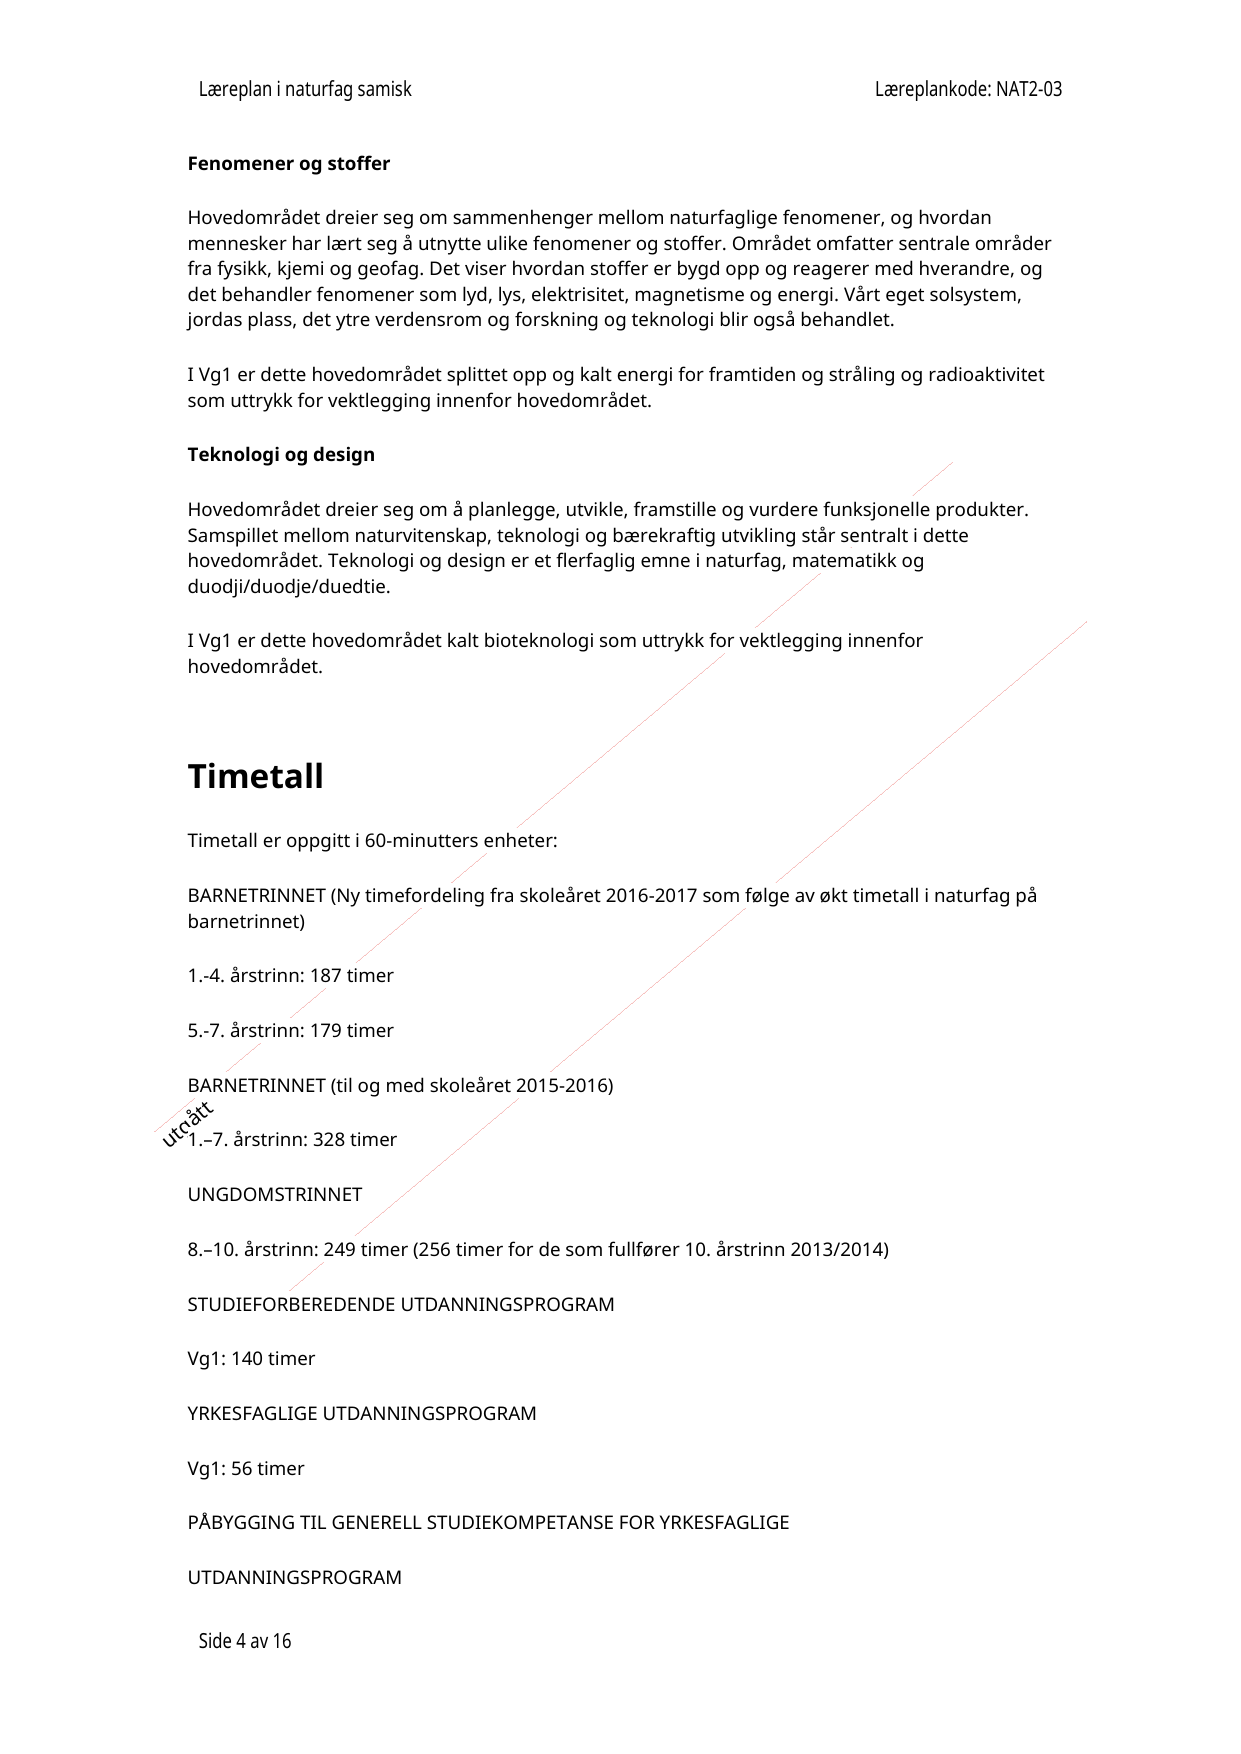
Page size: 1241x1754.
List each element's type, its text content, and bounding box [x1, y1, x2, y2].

text Hovedområdet dreier seg om å planlegge, utvikle, framstille og vurdere funksjonelle produkter. Samspillet mellom naturvitenskap, teknologi og bærekraftig utvikling står sentralt i dette hovedområdet. Teknologi og design er et flerfaglig emne i naturfag, matematikk og duodji/duodje/duedtie. [792, 496, 1053, 598]
text STUDIEFORBEREDENDE UTDANNINGSPROGRAM [615, 1291, 1053, 1316]
text BARNETRINNET (Ny timefordeling fra skoleåret 2016-2017 som følge av økt timetall i naturfag på barnetrinnet) [717, 882, 1053, 933]
text PÅBYGGING TIL GENERELL STUDIEKOMPETANSE FOR YRKESFAGLIGE [187, 1509, 1053, 1535]
text 5.-7. årstrinn: 179 timer [292, 1017, 614, 1043]
text 1.–7. årstrinn: 328 timer [397, 1127, 483, 1152]
text Vg1: 56 timer [305, 1455, 1053, 1480]
subtitle Timetall [553, 708, 982, 799]
text BARNETRINNET (Ny timefordeling fra skoleåret 2016-2017 som følge av økt timetall i naturfag på barnetrinnet) [393, 908, 744, 933]
text YRKESFAGLIGE UTDANNINGSPROGRAM [537, 1400, 1053, 1426]
text Timetall er oppgitt i 60-minutters enheter: [563, 828, 839, 853]
text BARNETRINNET (Ny timefordeling fra skoleåret 2016-2017 som følge av økt timetall i naturfag på barnetrinnet) [305, 908, 419, 933]
text Timetall er oppgitt i 60-minutters enheter: [813, 828, 1053, 853]
text Vg1: 140 timer [315, 1346, 1053, 1371]
text 1.-4. årstrinn: 187 timer [652, 963, 1053, 988]
text I Vg1 er dette hovedområdet splittet opp og kalt energi for framtiden og stråling og radioaktivitet som uttrykk for vektlegging innenfor hovedområdet. [652, 361, 1053, 412]
text Fenomener og stoffer [391, 150, 1053, 176]
text I Vg1 er dette hovedområdet kalt bioteknologi som uttrykk for vektlegging innenfor hovedområdet. [323, 653, 723, 679]
text 1.–7. årstrinn: 328 timer [456, 1127, 1053, 1152]
text I Vg1 er dette hovedområdet kalt bioteknologi som uttrykk for vektlegging innenfor hovedområdet. [696, 628, 1053, 679]
text Hovedområdet dreier seg om å planlegge, utvikle, framstille og vurdere funksjonelle produkter. Samspillet mellom naturvitenskap, teknologi og bærekraftig utvikling står sentralt i dette hovedområdet. Teknologi og design er et flerfaglig emne i naturfag, matematikk og duodji/duodje/duedtie. [391, 573, 819, 598]
text UTDANNINGSPROGRAM [402, 1564, 1053, 1590]
text UNGDOMSTRINNET [362, 1181, 418, 1207]
text Teknologi og design [375, 442, 1053, 467]
text 5.-7. årstrinn: 179 timer [586, 1017, 1053, 1043]
text 1.-4. årstrinn: 187 timer [394, 963, 678, 988]
subtitle Timetall [877, 708, 1053, 799]
text 8.–10. årstrinn: 249 timer (256 timer for de som fullfører 10. årstrinn 2013/2014) [889, 1236, 1053, 1262]
subtitle Timetall [333, 708, 658, 799]
text UNGDOMSTRINNET [391, 1181, 1053, 1207]
text Hovedområdet dreier seg om sammenhenger mellom naturfaglige fenomener, og hvordan mennesker har lært seg å utnytte ulike fenomener og stoffer. Området omfatter sentrale områder fra fysikk, kjemi og geofag. Det viser hvordan stoffer er bygd opp og reagerer med hverandre, og det behandler fenomener som lyd, lys, elektrisitet, magnetisme og energi. Vårt eget solsystem, jordas plass, det ytre verdensrom og forskning og teknologi blir også behandlet. [895, 205, 1053, 332]
text BARNETRINNET (til og med skoleåret 2015-2016) [614, 1072, 1053, 1098]
